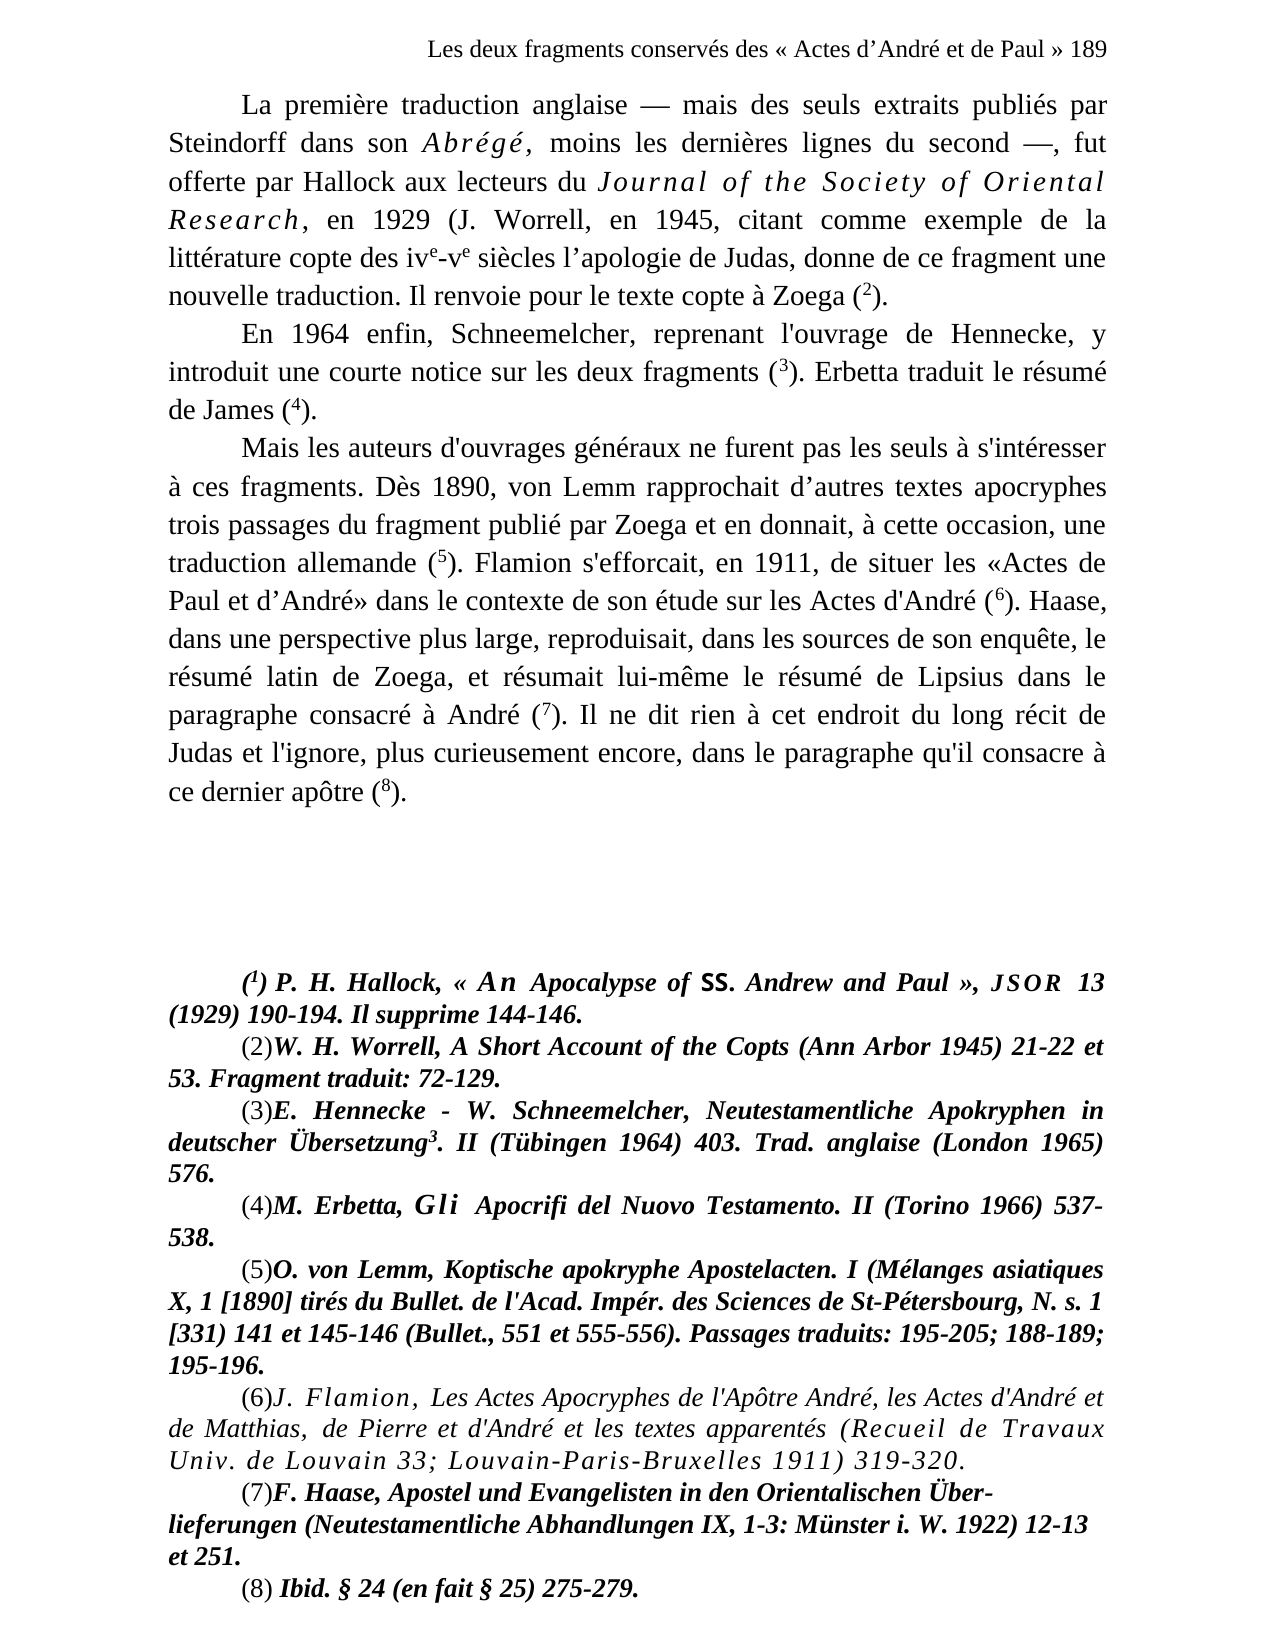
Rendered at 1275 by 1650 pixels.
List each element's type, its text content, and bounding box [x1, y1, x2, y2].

list E. Hennecke - W. Schneemelcher, Neutestamentliche Apokryphen in deutscher Übersetzung3. II (Tübingen 1964) 403. Trad. anglaise (London 1965) 576. [168, 1094, 1107, 1189]
text La première traduction anglaise — mais des seuls extraits pu­bliés par Steindorff dans son Abrégé, moins les dernières lignes du second —, fut offerte par Hallock aux lecteurs du Journal of the Society of Oriental Research, en 1929 (J. Worrell, en 1945, citant comme exemple de la littérature copte des ive-ve siècles l’apologie de Judas, donne de ce fragment une nouvelle traduction. Il renvoie pour le texte copte à Zoega (2). [168, 84, 1107, 313]
list M. Erbetta, Gli Apocrifi del Nuovo Testamento. II (Torino 1966) 537-538. [168, 1189, 1107, 1253]
list Ibid. § 24 (en fait § 25) 275-279. [168, 1572, 1107, 1604]
list W. H. Worrell, A Short Account of the Copts (Ann Arbor 1945) 21-22 et 53. Fragment traduit: 72-129. [168, 1030, 1107, 1094]
text En 1964 enfin, Schneemelcher, reprenant l'ouvrage de Hennecke, y introduit une courte notice sur les deux fragments (3). Erbetta traduit le résumé de James (4). [168, 313, 1107, 427]
list O. von Lemm, Koptische apokryphe Apostelacten. I (Mélanges asiatiques X, 1 [1890] tirés du Bullet. de l'Acad. Impér. des Sciences de St-Pétersbourg, N. s. 1 [331) 141 et 145-146 (Bullet., 551 et 555-556). Pas­sages traduits: 195-205; 188-189; 195-196. [168, 1253, 1107, 1381]
text Mais les auteurs d'ouvrages généraux ne furent pas les seuls à s'intéresser à ces fragments. Dès 1890, von Lemm rapprochait d’autres textes apocryphes trois passages du fragment publié par Zoega et en donnait, à cette occasion, une traduction allemande (5). Flamion s'efforcait, en 1911, de situer les «Actes de Paul et d’André» dans le contexte de son étude sur les Actes d'André (6). Haase, dans une perspective plus large, reproduisait, dans les sources de son enquête, le résumé latin de Zoega, et résumait lui-même le résumé de Lipsius dans le paragraphe consacré à André (7). Il ne dit rien à cet endroit du long récit de Judas et l'ignore, plus curieusement encore, dans le paragraphe qu'il consacre à ce dernier apôtre (8). [168, 427, 1107, 809]
list F. Haase, Apostel und Evangelisten in den Orientalischen Über­lieferungen (Neutestamentliche Abhandlungen IX, 1-3: Münster i. W. 1922) 12-13 et 251. [168, 1476, 1107, 1572]
text (1) P. H. Hallock, « An Apocalypse of SS. Andrew and Paul », JSOR 13 (1929) 190-194. Il supprime 144-146. [168, 966, 1107, 1030]
list J. Flamion, Les Actes Apocryphes de l'Apôtre André, les Actes d'André et de Matthias, de Pierre et d'André et les textes apparentés (Recueil de Travaux Univ. de Louvain 33; Louvain-Paris-Bruxelles 1911) 319-320. [168, 1381, 1107, 1476]
text Les deux fragments conservés des « Actes d’André et de Paul » 189 [179, 37, 1107, 62]
